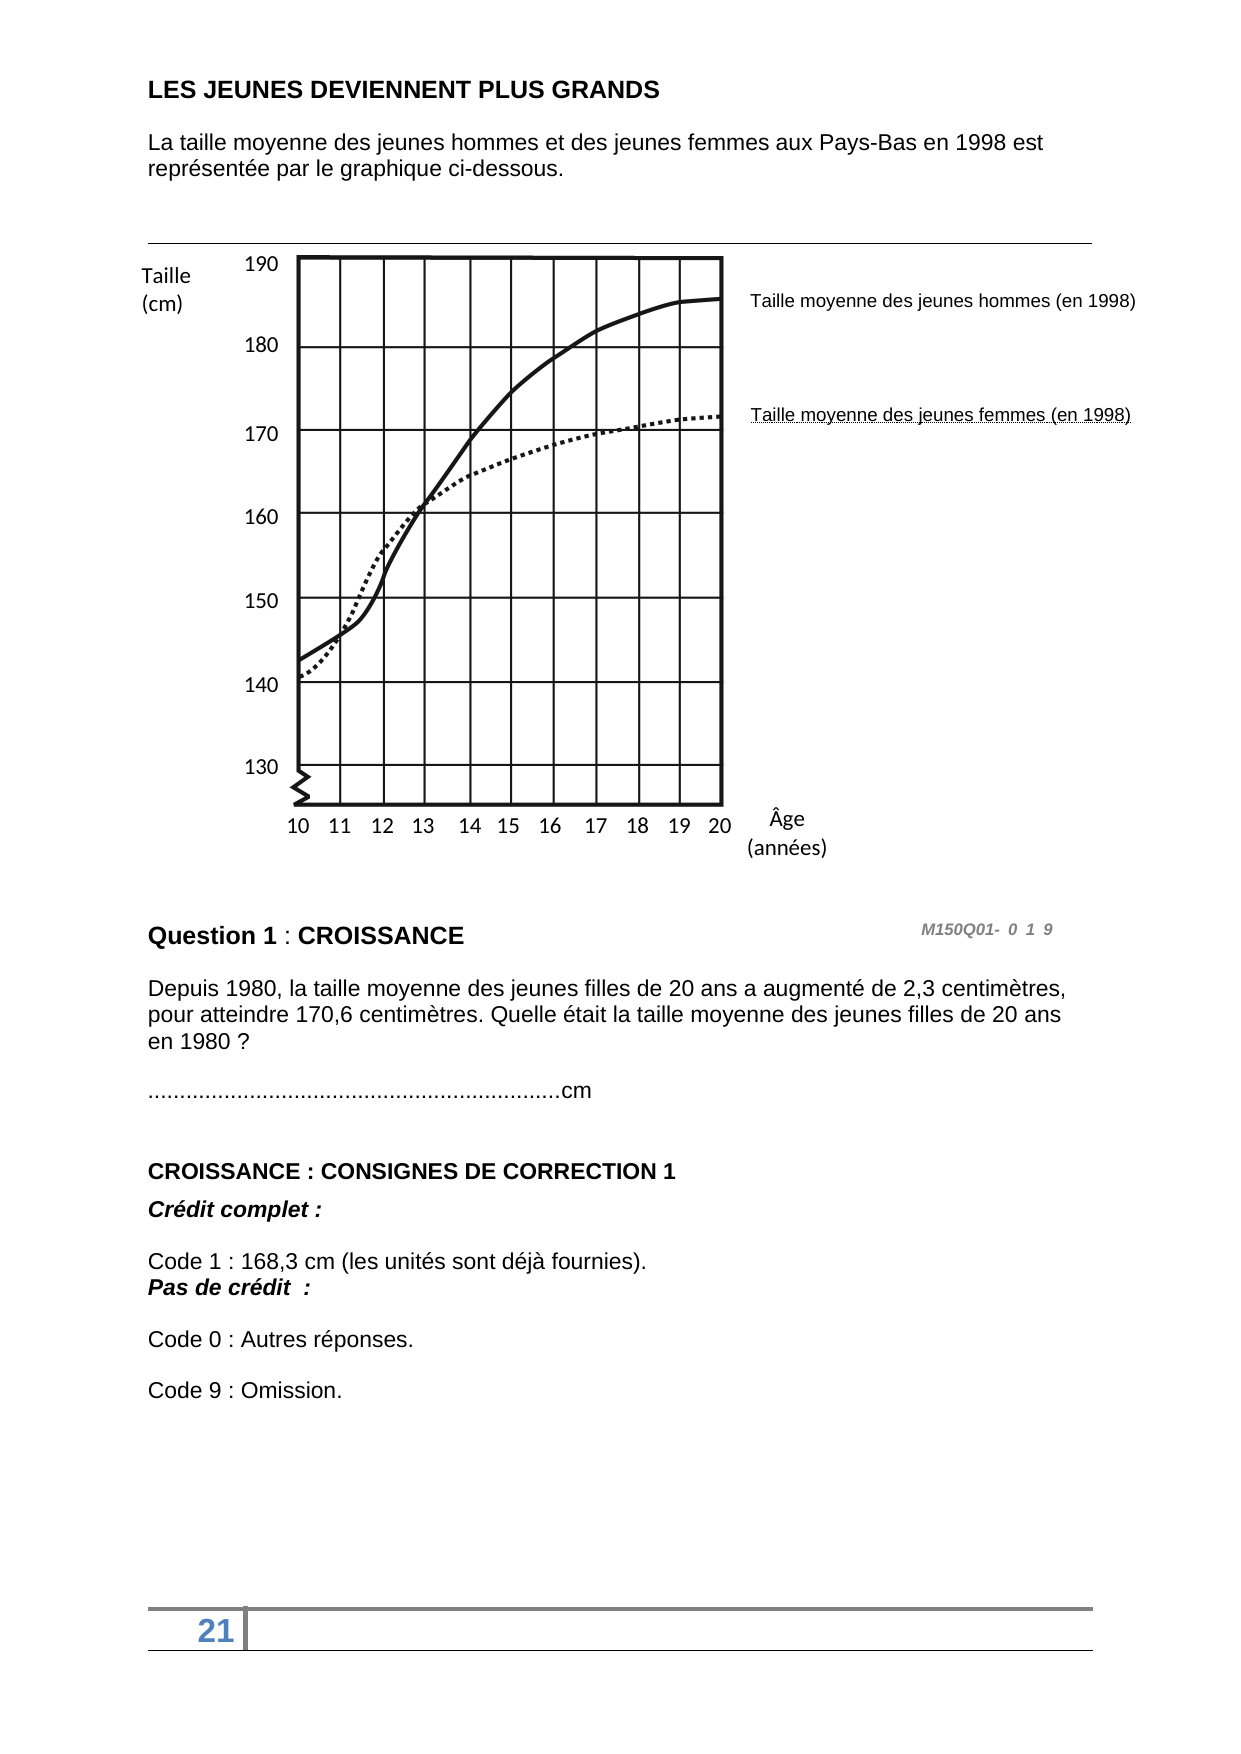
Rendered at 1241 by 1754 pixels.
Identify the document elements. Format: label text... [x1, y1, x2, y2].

text Crédit complet : [148, 1196, 1092, 1223]
text Code 1 : 168,3 cm (les unités sont déjà fournies). [148, 1248, 1092, 1274]
text Question 1 : CROISSANCE M150Q01-019 [148, 244, 1092, 950]
text Code 9 : Omission. [148, 1377, 1092, 1403]
text La taille moyenne des jeunes hommes et des jeunes femmes aux Pays-Bas en 1998 est représentée par le graphique ci-dessous. [735, 282, 1185, 357]
text Depuis 1980, la taille moyenne des jeunes filles de 20 ans a augmenté de 2,3 centimètres, pour atteindre 170,6 centimètres. Quelle était la taille moyenne des jeunes filles de 20 ans en 1980 ? [148, 975, 1092, 1054]
subtitle Les jeunes deviennent plus grands [148, 75, 1093, 104]
text Pas de crédit : [148, 1274, 1092, 1301]
text cm [148, 1077, 1084, 1103]
text Croissance : CONSIGNES DE CORRECTION 1 [148, 1158, 1092, 1184]
text La taille moyenne des jeunes hommes et des jeunes femmes aux Pays-Bas en 1998 est représentée par le graphique ci-dessous. [148, 129, 1093, 181]
text La taille moyenne des jeunes hommes et des jeunes femmes aux Pays-Bas en 1998 est représentée par le graphique ci-dessous. [735, 396, 1170, 471]
text Taille moyenne des jeunes hommes (en 1998) [750, 289, 1170, 311]
text Code 0 : Autres réponses. [148, 1326, 1092, 1352]
text Taille moyenne des jeunes femmes (en 1998) [750, 403, 1155, 425]
